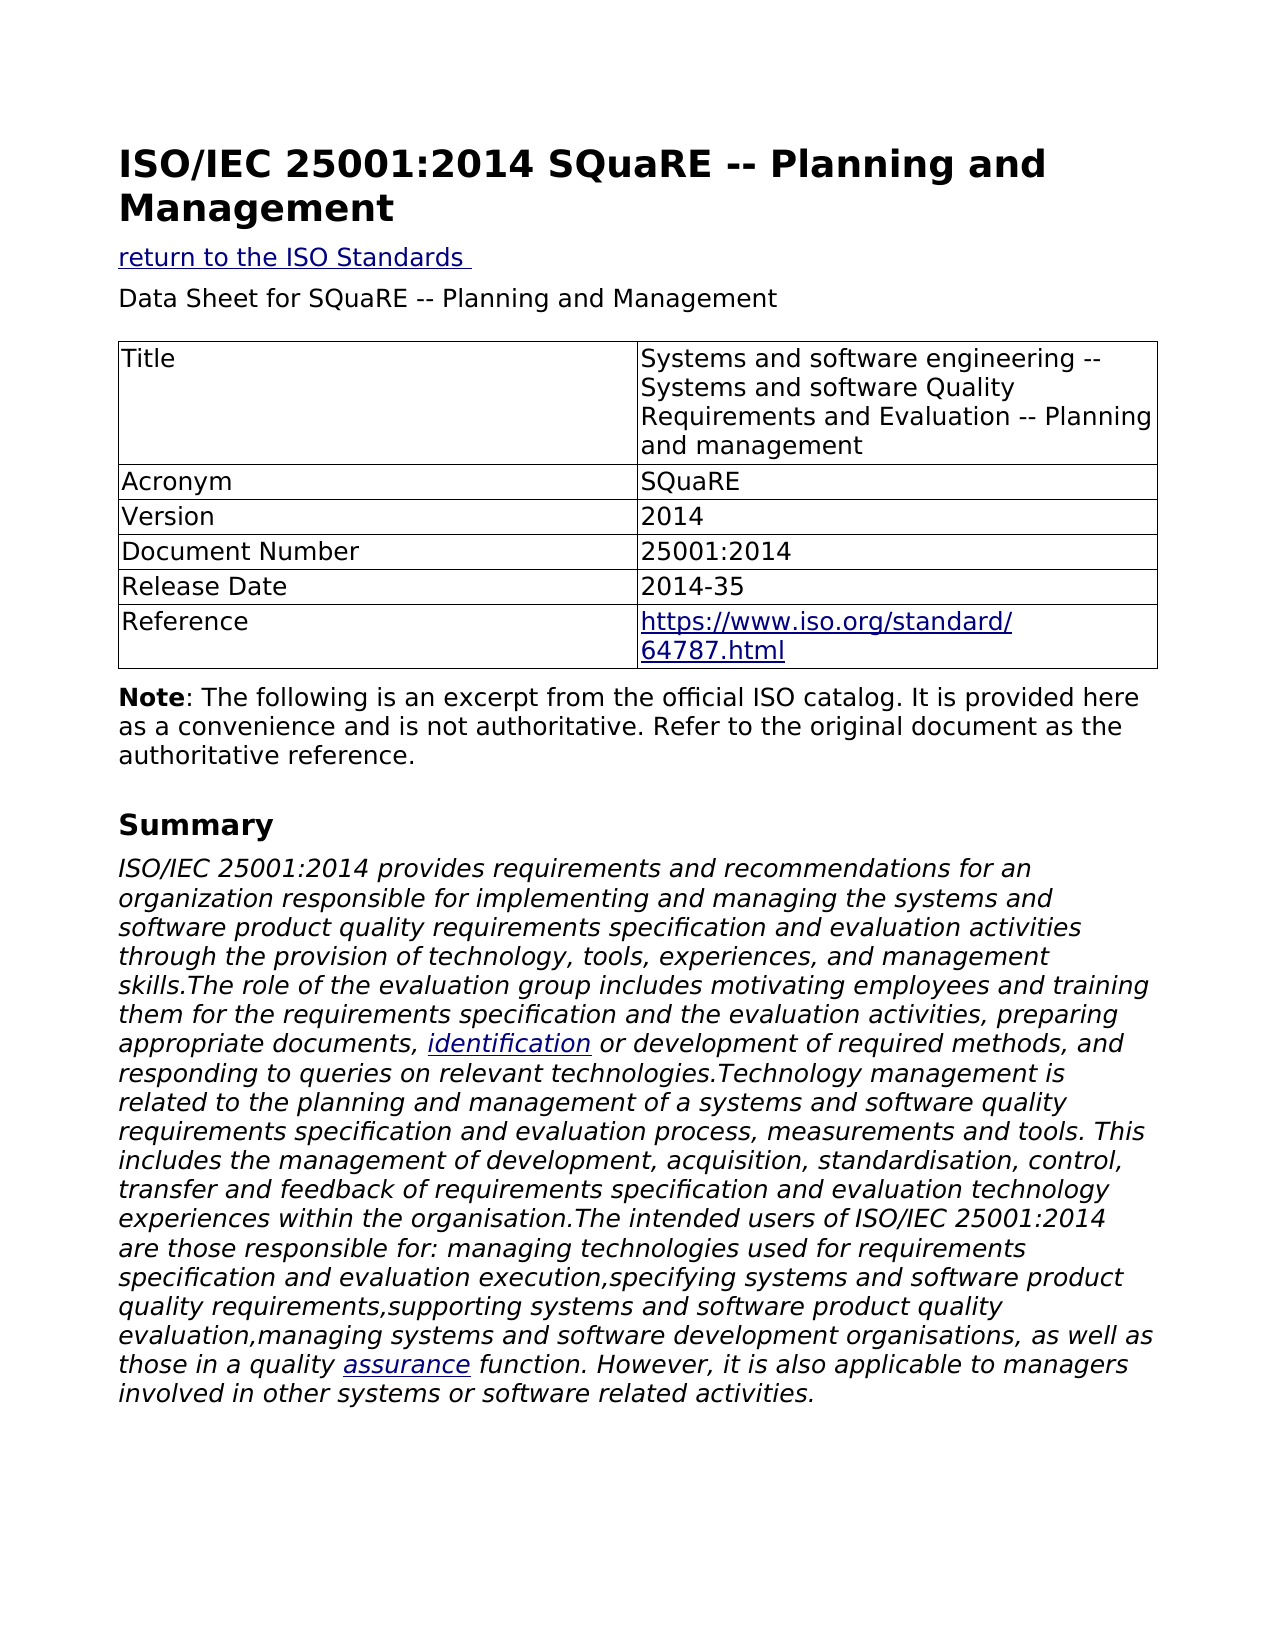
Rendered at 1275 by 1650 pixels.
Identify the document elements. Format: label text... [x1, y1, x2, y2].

table_header Systems and software engineering -- Systems and software Quality Requirements and Evaluation -- Planning and management [638, 342, 1157, 464]
table_cell 2014-35 [638, 570, 1157, 604]
table_cell 2014 [638, 500, 1157, 534]
table_cell https://www.iso.org/standard/64787.html [638, 605, 1157, 668]
text ISO/IEC 25001:2014 provides requirements and recommendations for an organization responsible for implementing and managing the systems and software product quality requirements specification and evaluation activities through the provision of technology, tools, experiences, and management skills.The role of the evaluation group includes motivating employees and training them for the requirements specification and the evaluation activities, preparing appropriate documents, identification or development of required methods, and responding to queries on relevant technologies.Technology management is related to the planning and management of a systems and software quality requirements specification and evaluation process, measurements and tools. This includes the management of development, acquisition, standardisation, control, transfer and feedback of requirements specification and evaluation technology experiences within the organisation.The intended users of ISO/IEC 25001:2014 are those responsible for: managing technologies used for requirements specification and evaluation execution,specifying systems and software product quality requirements,supporting systems and software product quality evaluation,managing systems and software development organisations, as well as those in a quality assurance function. However, it is also applicable to managers involved in other systems or software related activities. [118, 855, 1157, 1409]
text return to the ISO Standards [118, 243, 1157, 272]
table_cell Document Number [119, 535, 637, 569]
table_header Title [119, 342, 637, 464]
table_cell Version [119, 500, 637, 534]
table_cell Acronym [119, 465, 637, 499]
subtitle Summary [118, 808, 1157, 842]
subtitle ISO/IEC 25001:2014 SQuaRE -- Planning and Management [118, 143, 1157, 230]
table_cell 25001:2014 [638, 535, 1157, 569]
text Data Sheet for SQuaRE -- Planning and Management [118, 284, 1157, 314]
table_cell SQuaRE [638, 465, 1157, 499]
table_cell Reference [119, 605, 637, 668]
text Note: The following is an excerpt from the official ISO catalog. It is provided here as a convenience and is not authoritative. Refer to the original document as the authoritative reference. [118, 683, 1157, 771]
table_cell Release Date [119, 570, 637, 604]
